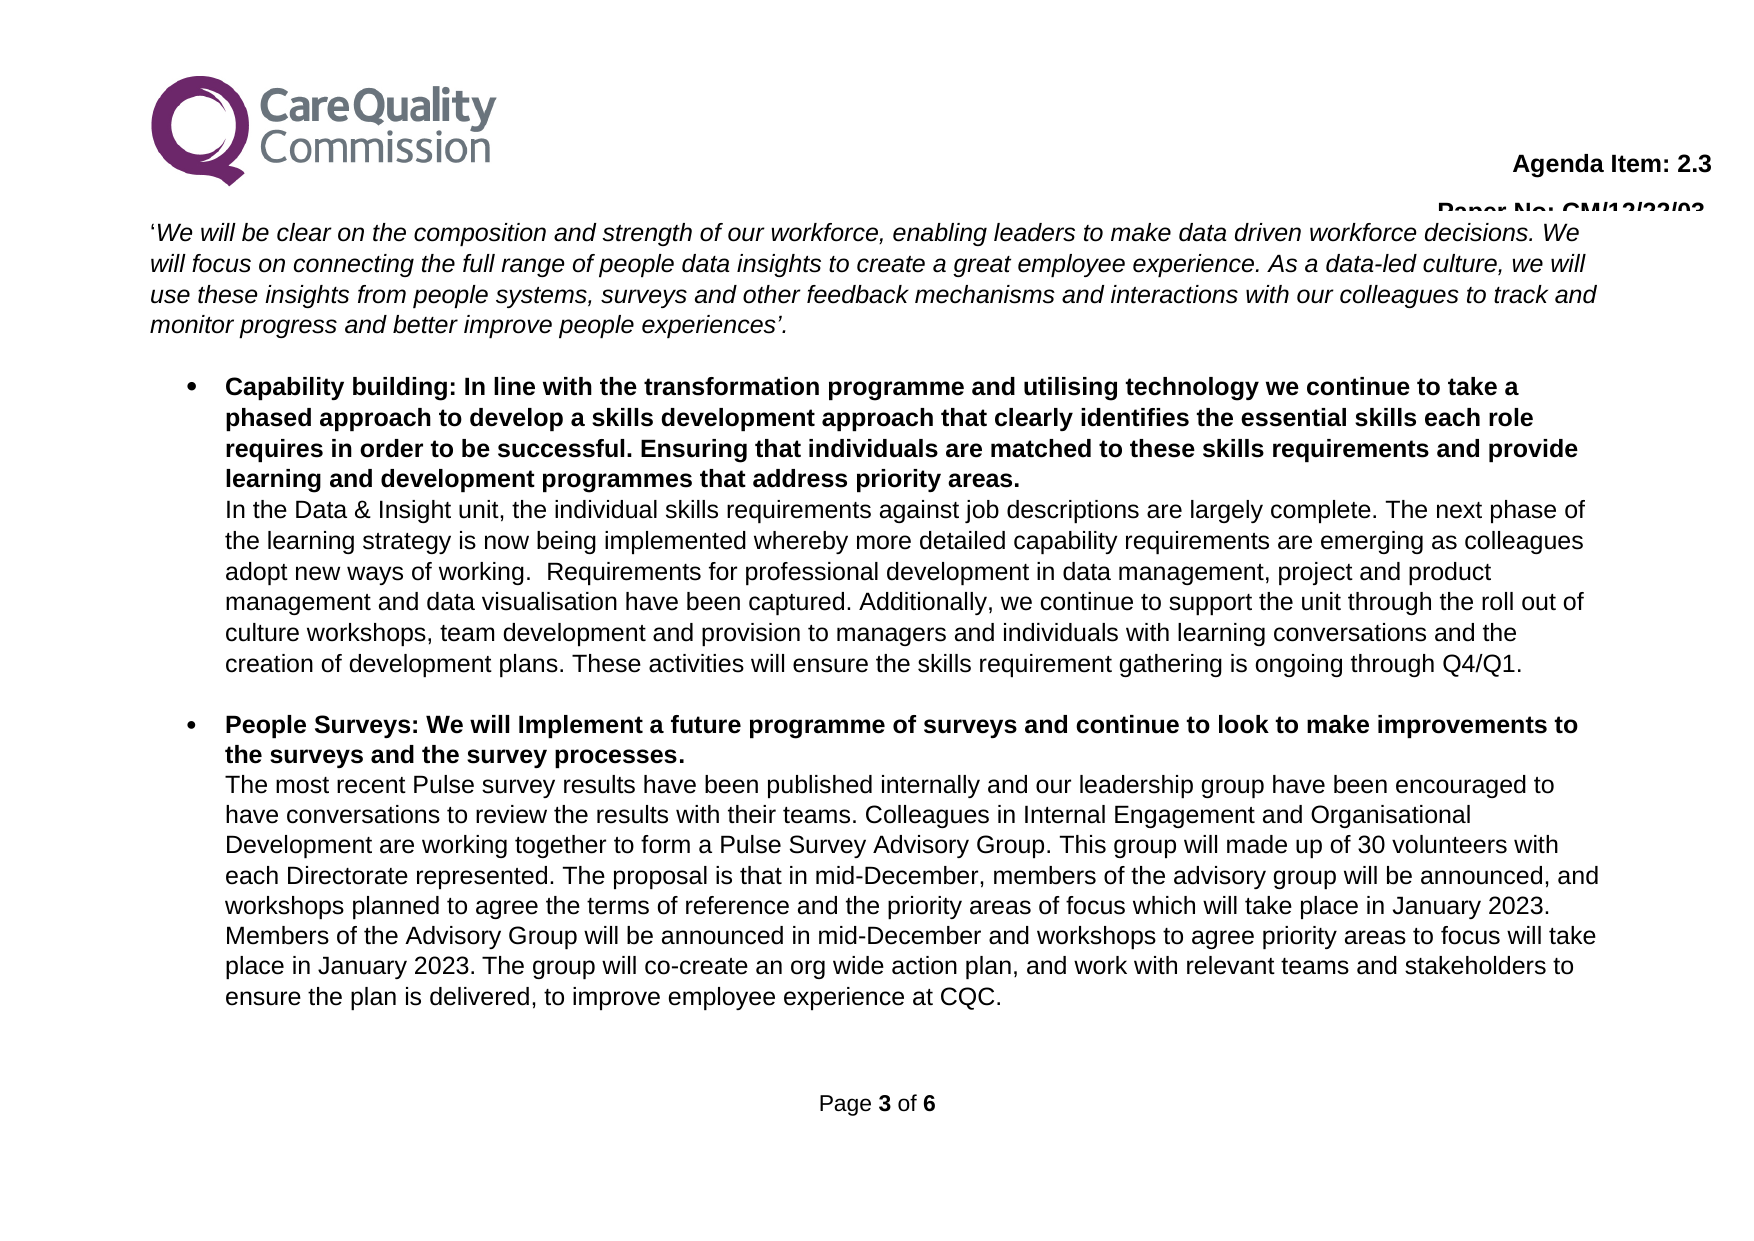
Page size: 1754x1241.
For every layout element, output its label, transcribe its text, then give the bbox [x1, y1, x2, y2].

list The most recent Pulse survey results have been published internally and our leadership group have been encouraged to have conversations to review the results with their teams. Colleagues in Internal Engagement and Organisational Development are working together to form a Pulse Survey Advisory Group. This group will made up of 30 volunteers with each Directorate represented. The proposal is that in mid-December, members of the advisory group will be announced, and workshops planned to agree the terms of reference and the priority areas of focus which will take place in January 2023. Members of the Advisory Group will be announced in mid-December and workshops to agree priority areas to focus will take place in January 2023. The group will co-create an org wide action plan, and work with relevant teams and stakeholders to ensure the plan is delivered, to improve employee experience at CQC. [225, 770, 1604, 1010]
list People Surveys: We will Implement a future programme of surveys and continue to look to make improvements to the surveys and the survey processes. [187, 710, 1604, 769]
list In the Data & Insight unit, the individual skills requirements against job descriptions are largely complete. The next phase of the learning strategy is now being implemented whereby more detailed capability requirements are emerging as colleagues adopt new ways of working. Requirements for professional development in data management, project and product management and data visualisation have been captured. Additionally, we continue to support the unit through the roll out of culture workshops, team development and provision to managers and individuals with learning conversations and the creation of development plans. These activities will ensure the skills requirement gathering is ongoing through Q4/Q1. [225, 495, 1604, 677]
text ‘We will be clear on the composition and strength of our workforce, enabling leaders to make data driven workforce decisions. We will focus on connecting the full range of people data insights to create a great employee experience. As a data-led culture, we will use these insights from people systems, surveys and other feedback mechanisms and interactions with our colleagues to track and monitor progress and better improve people experiences’. [150, 218, 1604, 339]
list Capability building: In line with the transformation programme and utilising technology we continue to take a phased approach to develop a skills development approach that clearly identifies the essential skills each role requires in order to be successful. Ensuring that individuals are matched to these skills requirements and provide learning and development programmes that address priority areas. [187, 372, 1604, 493]
